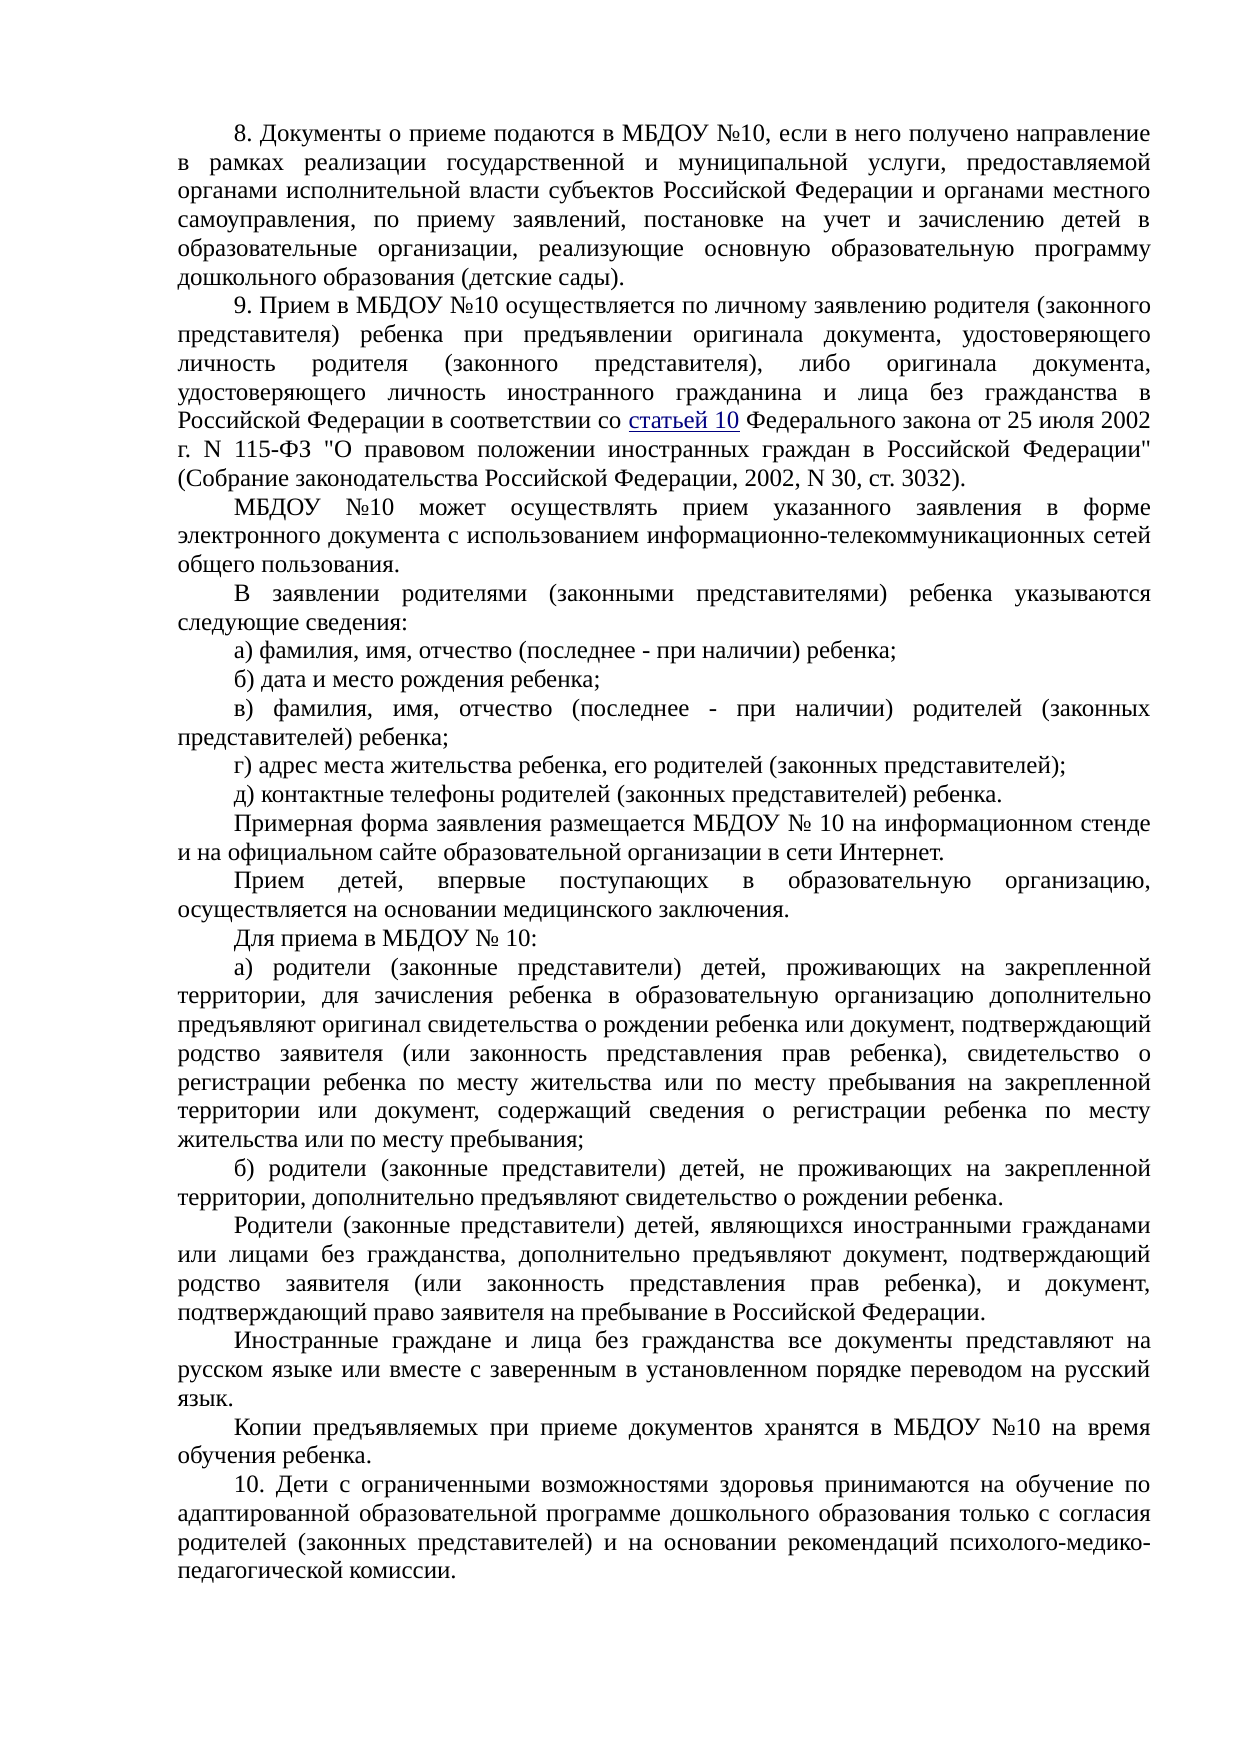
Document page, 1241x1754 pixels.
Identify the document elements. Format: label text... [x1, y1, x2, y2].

text г) адрес места жительства ребенка, его родителей (законных представителей); [177, 751, 1152, 779]
text Родители (законные представители) детей, являющихся иностранными гражданами или лицами без гражданства, дополнительно предъявляют документ, подтверждающий родство заявителя (или законность представления прав ребенка), и документ, подтверждающий право заявителя на пребывание в Российской Федерации. [177, 1211, 1152, 1326]
text в) фамилия, имя, отчество (последнее - при наличии) родителей (законных представителей) ребенка; [177, 693, 1152, 751]
text б) родители (законные представители) детей, не проживающих на закрепленной территории, дополнительно предъявляют свидетельство о рождении ребенка. [177, 1153, 1152, 1211]
text Примерная форма заявления размещается МБДОУ № 10 на информационном стенде и на официальном сайте образовательной организации в сети Интернет. [177, 808, 1152, 866]
text б) дата и место рождения ребенка; [177, 664, 1152, 693]
text Для приема в МБДОУ № 10: [177, 923, 1152, 952]
text Копии предъявляемых при приеме документов хранятся в МБДОУ №10 на время обучения ребенка. [177, 1412, 1152, 1469]
text 8. Документы о приеме подаются в МБДОУ №10, если в него получено направление в рамках реализации государственной и муниципальной услуги, предоставляемой органами исполнительной власти субъектов Российской Федерации и органами местного самоуправления, по приему заявлений, постановке на учет и зачислению детей в образовательные организации, реализующие основную образовательную программу дошкольного образования (детские сады). [177, 118, 1152, 291]
text д) контактные телефоны родителей (законных представителей) ребенка. [177, 779, 1152, 808]
text 10. Дети с ограниченными возможностями здоровья принимаются на обучение по адаптированной образовательной программе дошкольного образования только с согласия родителей (законных представителей) и на основании рекомендаций психолого-медико-педагогической комиссии. [177, 1469, 1152, 1584]
text В заявлении родителями (законными представителями) ребенка указываются следующие сведения: [177, 578, 1152, 636]
text 9. Прием в МБДОУ №10 осуществляется по личному заявлению родителя (законного представителя) ребенка при предъявлении оригинала документа, удостоверяющего личность родителя (законного представителя), либо оригинала документа, удостоверяющего личность иностранного гражданина и лица без гражданства в Российской Федерации в соответствии со статьей 10 Федерального закона от 25 июля 2002 г. N 115-ФЗ "О правовом положении иностранных граждан в Российской Федерации" (Собрание законодательства Российской Федерации, 2002, N 30, ст. 3032). [177, 291, 1152, 492]
text МБДОУ №10 может осуществлять прием указанного заявления в форме электронного документа с использованием информационно-телекоммуникационных сетей общего пользования. [177, 492, 1152, 578]
text а) фамилия, имя, отчество (последнее - при наличии) ребенка; [177, 636, 1152, 664]
text Прием детей, впервые поступающих в образовательную организацию, осуществляется на основании медицинского заключения. [177, 866, 1152, 923]
text а) родители (законные представители) детей, проживающих на закрепленной территории, для зачисления ребенка в образовательную организацию дополнительно предъявляют оригинал свидетельства о рождении ребенка или документ, подтверждающий родство заявителя (или законность представления прав ребенка), свидетельство о регистрации ребенка по месту жительства или по месту пребывания на закрепленной территории или документ, содержащий сведения о регистрации ребенка по месту жительства или по месту пребывания; [177, 952, 1152, 1153]
text Иностранные граждане и лица без гражданства все документы представляют на русском языке или вместе с заверенным в установленном порядке переводом на русский язык. [177, 1326, 1152, 1412]
